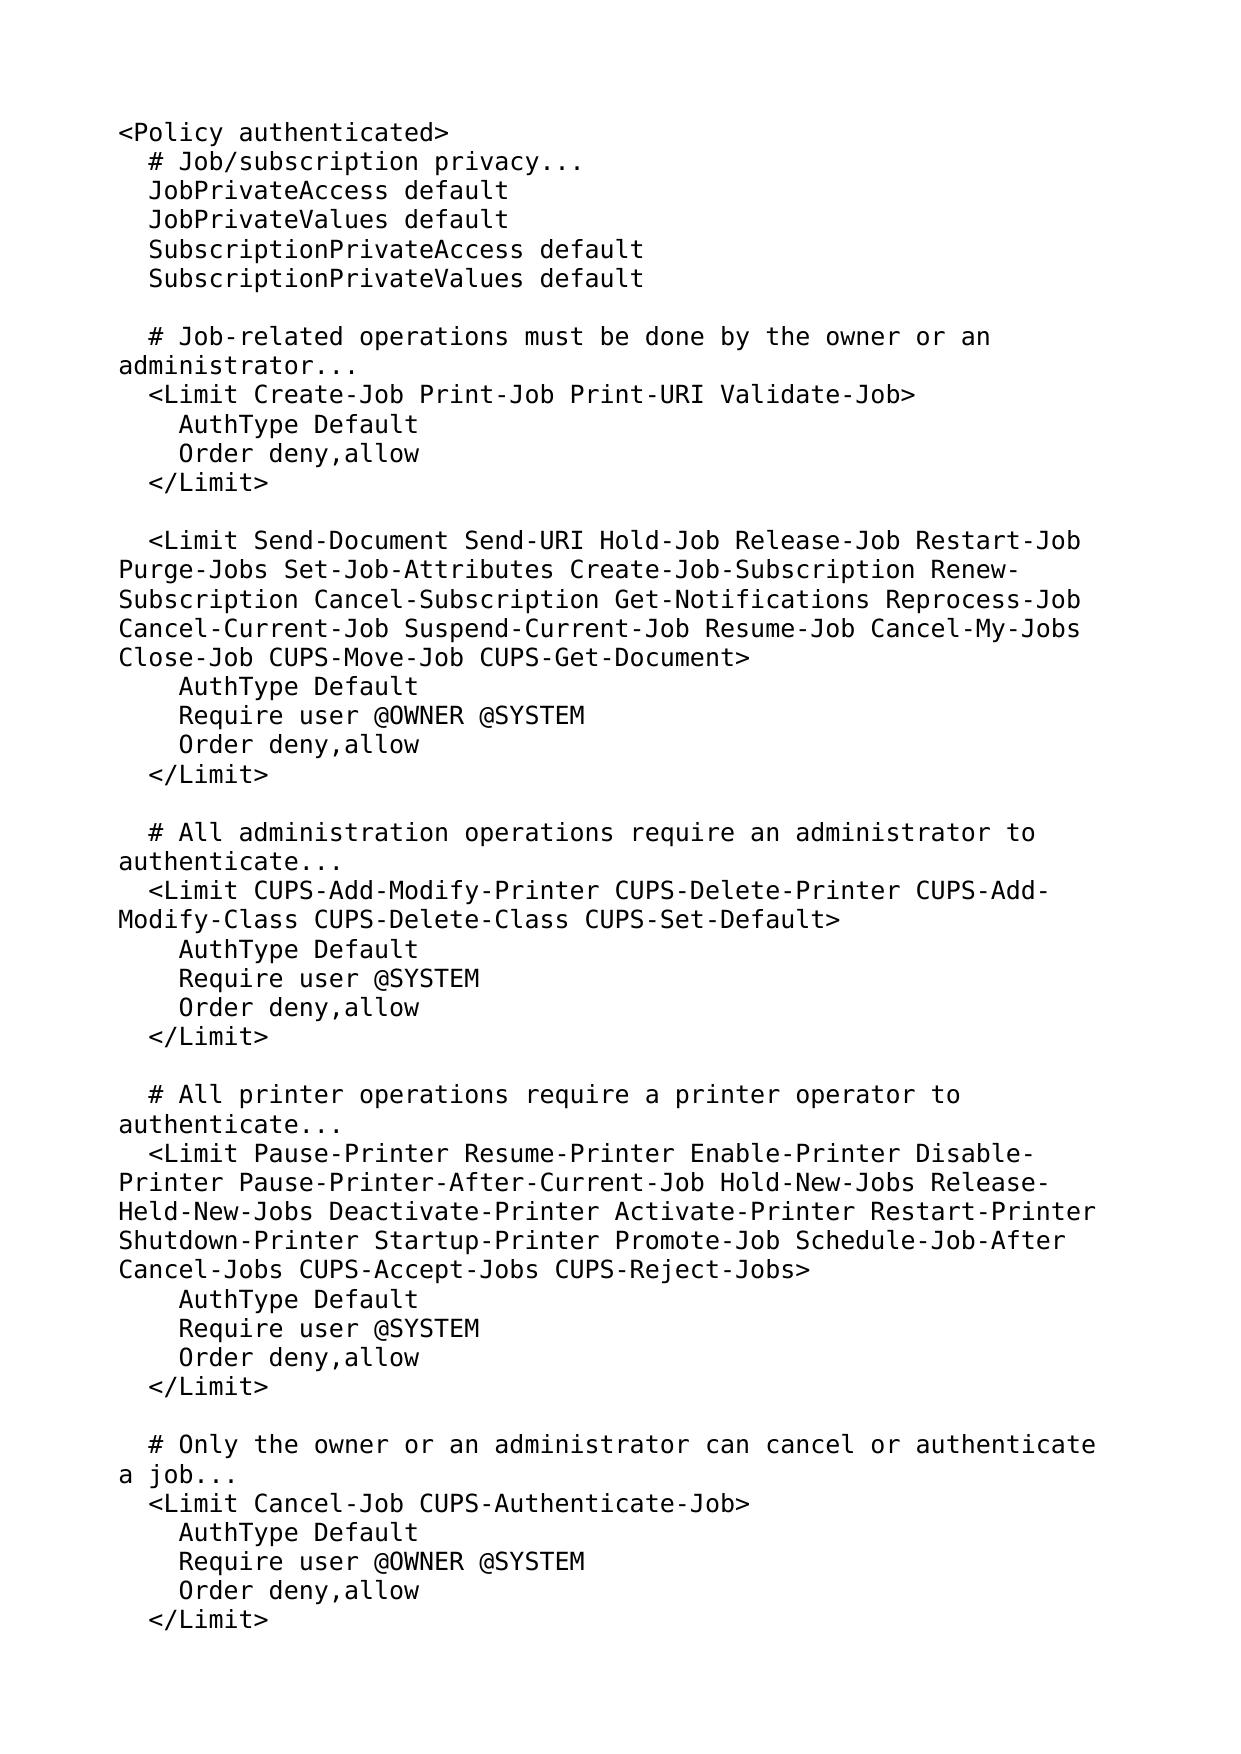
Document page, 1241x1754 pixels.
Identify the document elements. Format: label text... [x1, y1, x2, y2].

text <Policy authenticated> # Job/subscription privacy... JobPrivateAccess default JobPrivateValues default SubscriptionPrivateAccess default SubscriptionPrivateValues default # Job-related operations must be done by the owner or an administrator... <Limit Create-Job Print-Job Print-URI Validate-Job> AuthType Default Order deny,allow </Limit> <Limit Send-Document Send-URI Hold-Job Release-Job Restart-Job Purge-Jobs Set-Job-Attributes Create-Job-Subscription Renew-Subscription Cancel-Subscription Get-Notifications Reprocess-Job Cancel-Current-Job Suspend-Current-Job Resume-Job Cancel-My-Jobs Close-Job CUPS-Move-Job CUPS-Get-Document> AuthType Default Require user @OWNER @SYSTEM Order deny,allow </Limit> # All administration operations require an administrator to authenticate... <Limit CUPS-Add-Modify-Printer CUPS-Delete-Printer CUPS-Add-Modify-Class CUPS-Delete-Class CUPS-Set-Default> AuthType Default Require user @SYSTEM Order deny,allow </Limit> # All printer operations require a printer operator to authenticate... <Limit Pause-Printer Resume-Printer Enable-Printer Disable-Printer Pause-Printer-After-Current-Job Hold-New-Jobs Release-Held-New-Jobs Deactivate-Printer Activate-Printer Restart-Printer Shutdown-Printer Startup-Printer Promote-Job Schedule-Job-After Cancel-Jobs CUPS-Accept-Jobs CUPS-Reject-Jobs> AuthType Default Require user @SYSTEM Order deny,allow </Limit> # Only the owner or an administrator can cancel or authenticate a job... <Limit Cancel-Job CUPS-Authenticate-Job> AuthType Default Require user @OWNER @SYSTEM Order deny,allow </Limit> [118, 118, 1122, 1635]
